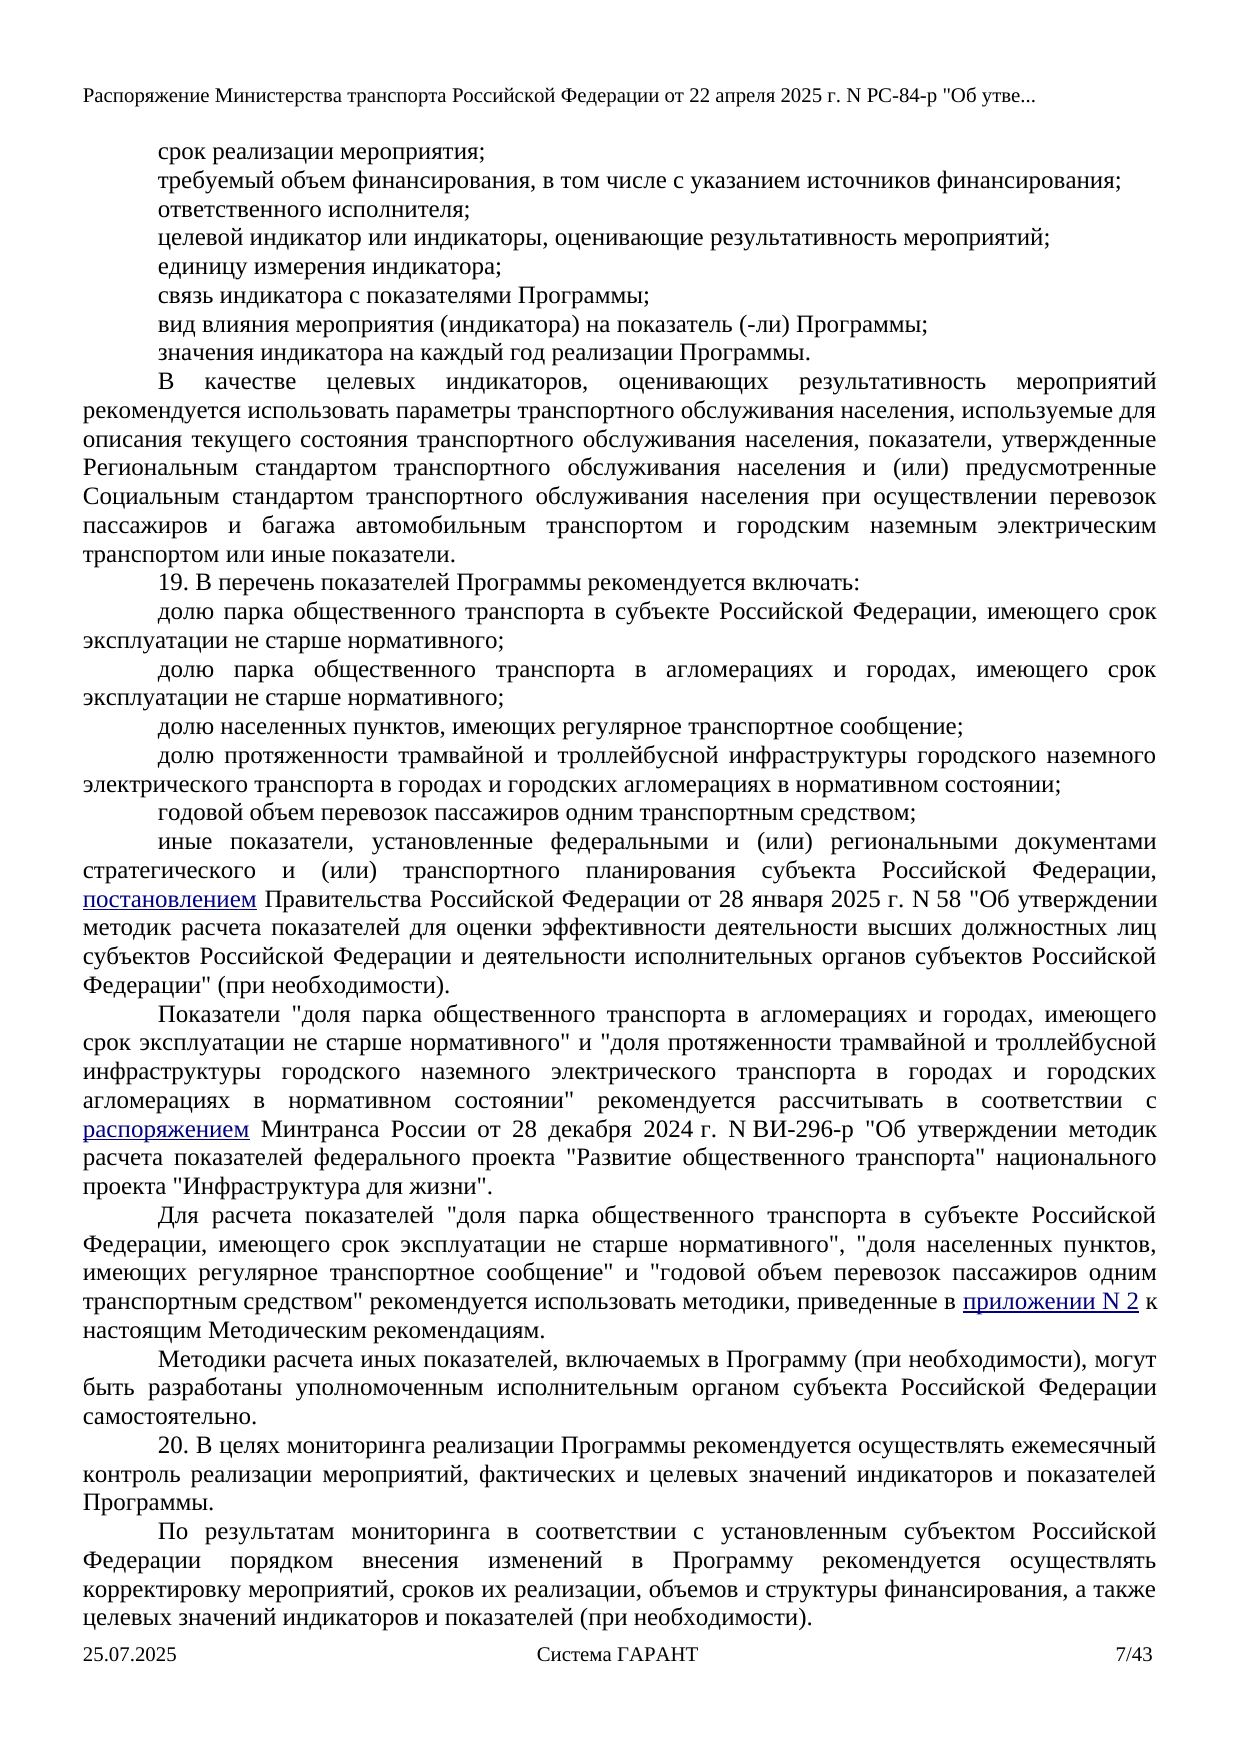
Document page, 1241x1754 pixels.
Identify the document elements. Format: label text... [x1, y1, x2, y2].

text По результатам мониторинга в соответствии с установленным субъектом Российской Федерации порядком внесения изменений в Программу рекомендуется осуществлять корректировку мероприятий, сроков их реализации, объемов и структуры финансирования, а также целевых значений индикаторов и показателей (при необходимости). [83, 1516, 1157, 1631]
text целевой индикатор или индикаторы, оценивающие результативность мероприятий; [83, 222, 1157, 251]
text долю парка общественного транспорта в агломерациях и городах, имеющего срок эксплуатации не старше нормативного; [83, 654, 1157, 711]
text единицу измерения индикатора; [83, 251, 1157, 280]
text долю населенных пунктов, имеющих регулярное транспортное сообщение; [83, 711, 1157, 740]
text связь индикатора с показателями Программы; [83, 280, 1157, 309]
text иные показатели, установленные федеральными и (или) региональными документами стратегического и (или) транспортного планирования субъекта Российской Федерации, постановлением Правительства Российской Федерации от 28 января 2025 г. N 58 "Об утверждении методик расчета показателей для оценки эффективности деятельности высших должностных лиц субъектов Российской Федерации и деятельности исполнительных органов субъектов Российской Федерации" (при необходимости). [83, 826, 1157, 999]
text срок реализации мероприятия; [83, 136, 1157, 165]
text Показатели "доля парка общественного транспорта в агломерациях и городах, имеющего срок эксплуатации не старше нормативного" и "доля протяженности трамвайной и троллейбусной инфраструктуры городского наземного электрического транспорта в городах и городских агломерациях в нормативном состоянии" рекомендуется рассчитывать в соответствии с распоряжением Минтранса России от 28 декабря 2024 г. N ВИ-296-р "Об утверждении методик расчета показателей федерального проекта "Развитие общественного транспорта" национального проекта "Инфраструктура для жизни". [83, 999, 1157, 1200]
text годовой объем перевозок пассажиров одним транспортным средством; [83, 797, 1157, 826]
text В качестве целевых индикаторов, оценивающих результативность мероприятий рекомендуется использовать параметры транспортного обслуживания населения, используемые для описания текущего состояния транспортного обслуживания населения, показатели, утвержденные Региональным стандартом транспортного обслуживания населения и (или) предусмотренные Социальным стандартом транспортного обслуживания населения при осуществлении перевозок пассажиров и багажа автомобильным транспортом и городским наземным электрическим транспортом или иные показатели. [83, 366, 1157, 567]
text 19. В перечень показателей Программы рекомендуется включать: [83, 567, 1157, 596]
text Методики расчета иных показателей, включаемых в Программу (при необходимости), могут быть разработаны уполномоченным исполнительным органом субъекта Российской Федерации самостоятельно. [83, 1344, 1157, 1430]
text ответственного исполнителя; [83, 194, 1157, 222]
text значения индикатора на каждый год реализации Программы. [83, 337, 1157, 366]
text 20. В целях мониторинга реализации Программы рекомендуется осуществлять ежемесячный контроль реализации мероприятий, фактических и целевых значений индикаторов и показателей Программы. [83, 1430, 1157, 1516]
text вид влияния мероприятия (индикатора) на показатель (-ли) Программы; [83, 309, 1157, 337]
text Для расчета показателей "доля парка общественного транспорта в субъекте Российской Федерации, имеющего срок эксплуатации не старше нормативного", "доля населенных пунктов, имеющих регулярное транспортное сообщение" и "годовой объем перевозок пассажиров одним транспортным средством" рекомендуется использовать методики, приведенные в приложении N 2 к настоящим Методическим рекомендациям. [83, 1200, 1157, 1344]
text долю парка общественного транспорта в субъекте Российской Федерации, имеющего срок эксплуатации не старше нормативного; [83, 596, 1157, 654]
text долю протяженности трамвайной и троллейбусной инфраструктуры городского наземного электрического транспорта в городах и городских агломерациях в нормативном состоянии; [83, 740, 1157, 797]
text требуемый объем финансирования, в том числе с указанием источников финансирования; [83, 165, 1157, 194]
